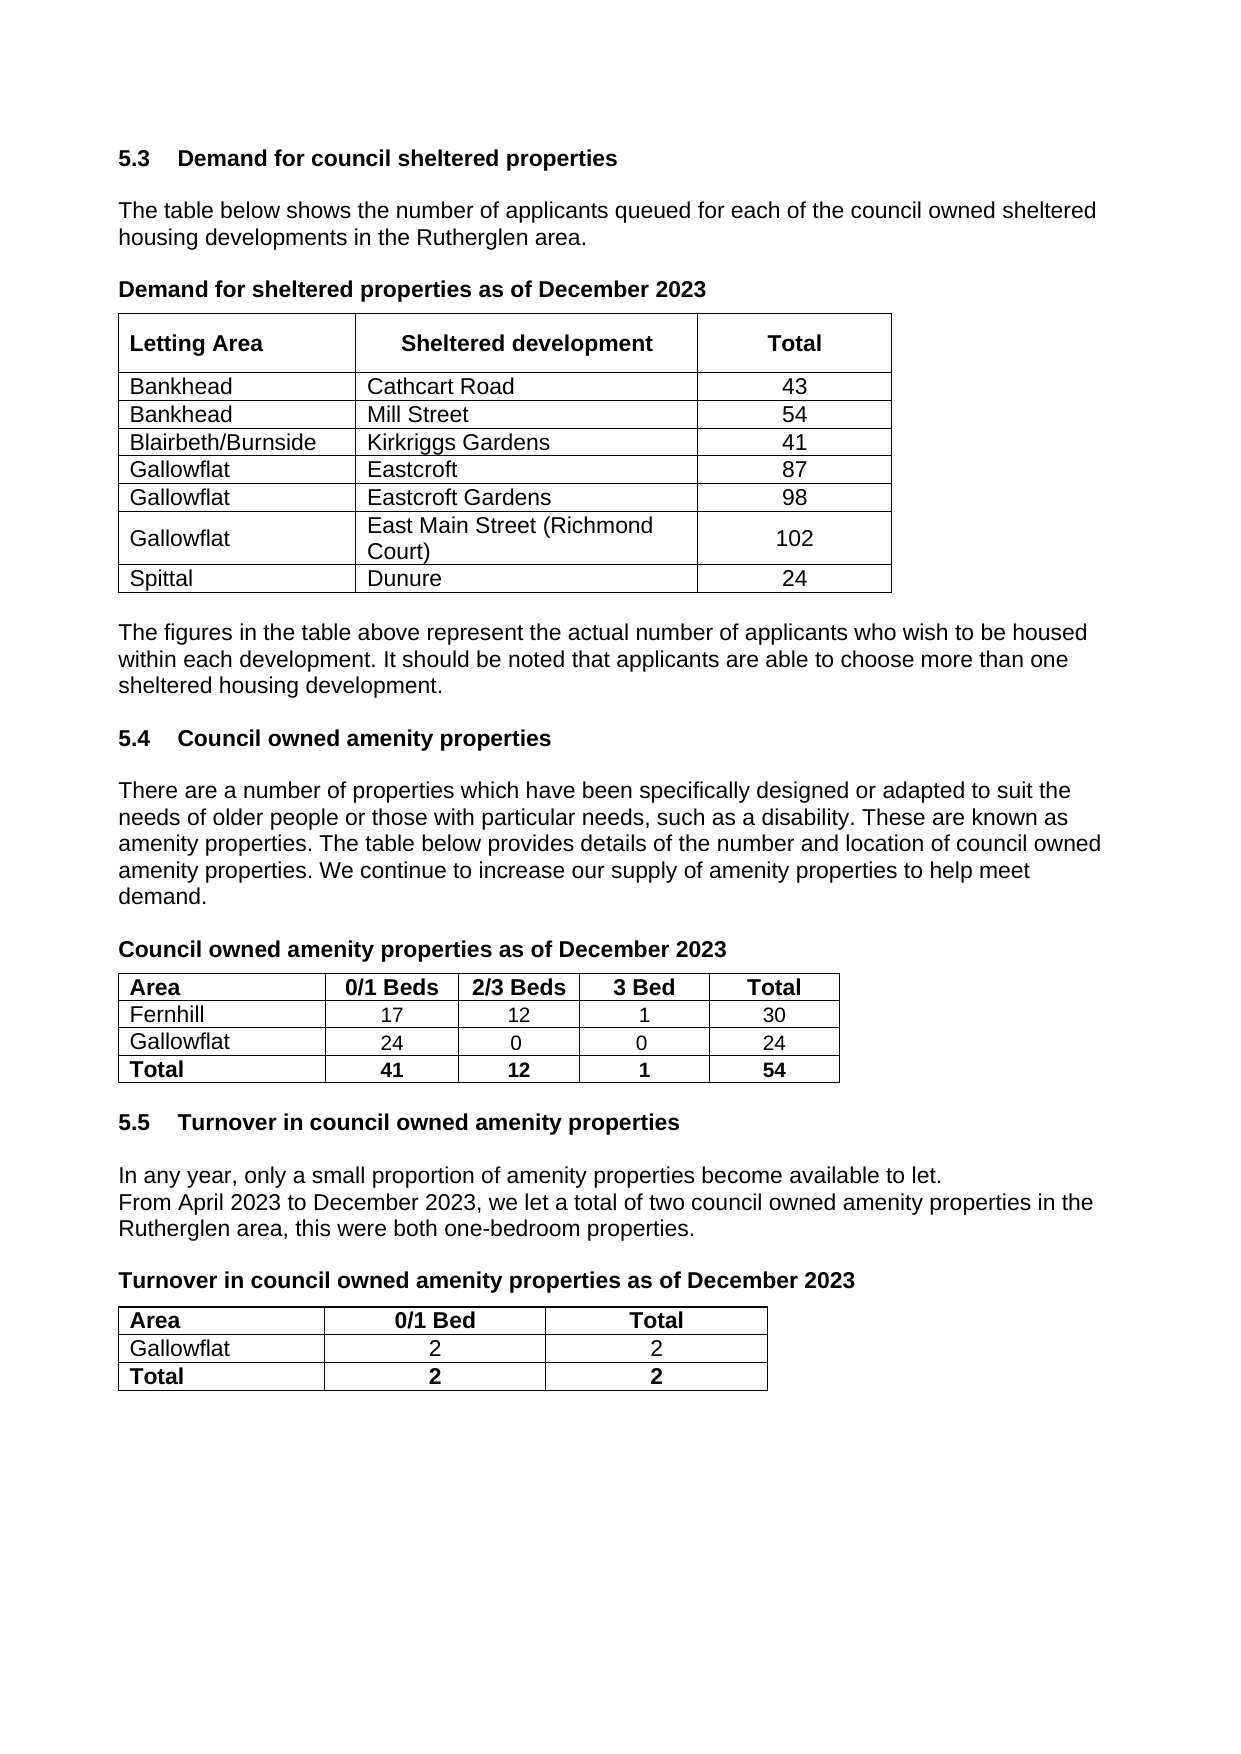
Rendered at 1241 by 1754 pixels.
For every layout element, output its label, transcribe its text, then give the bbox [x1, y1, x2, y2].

table_cell Bankhead [119, 373, 355, 400]
table_cell Blairbeth/Burnside [119, 429, 355, 455]
table_cell Cathcart Road [356, 373, 697, 400]
text Demand for sheltered properties as of December 2023 [118, 276, 1122, 303]
table_cell Mill Street [356, 401, 697, 427]
text Turnover in council owned amenity properties as of December 2023 [118, 1267, 1122, 1294]
table_header Letting Area [119, 314, 355, 372]
text The table below shows the number of applicants queued for each of the council owned sheltered housing developments in the Rutherglen area. [118, 197, 1122, 250]
table_cell Gallowflat [119, 512, 355, 564]
table_cell 2 [325, 1363, 545, 1389]
table_cell East Main Street (Richmond Court) [356, 512, 697, 564]
table_cell 12 [459, 1056, 579, 1082]
table_cell 87 [698, 456, 891, 483]
text 5.3 Demand for council sheltered properties [118, 144, 1122, 171]
table_cell Dunure [356, 565, 697, 592]
table_cell 17 [326, 1001, 458, 1027]
table_header Area [119, 1308, 324, 1334]
table_cell Kirkriggs Gardens [356, 429, 697, 455]
table_cell Eastcroft Gardens [356, 484, 697, 511]
table_cell 2 [546, 1335, 767, 1362]
table_header 2/3 Beds [459, 974, 579, 1000]
table_cell 41 [698, 429, 891, 455]
table_header Sheltered development [356, 314, 697, 372]
table_header Total [546, 1308, 767, 1334]
table_cell Gallowflat [119, 484, 355, 511]
table_cell 54 [698, 401, 891, 427]
table_cell Spittal [119, 565, 355, 592]
list Council owned amenity properties [118, 725, 1122, 751]
table_cell 54 [710, 1056, 839, 1082]
table_cell 24 [710, 1028, 839, 1054]
table_cell Total [119, 1056, 325, 1082]
text In any year, only a small proportion of amenity properties become available to let. [118, 1162, 1122, 1188]
list Turnover in council owned amenity properties [118, 1109, 1122, 1136]
table_cell Gallowflat [119, 1028, 325, 1054]
table_cell Gallowflat [119, 1335, 324, 1362]
table_cell 30 [710, 1001, 839, 1027]
table_cell 98 [698, 484, 891, 511]
table_header 0/1 Beds [326, 974, 458, 1000]
table_header 0/1 Bed [325, 1308, 545, 1334]
table_cell Total [119, 1363, 324, 1389]
table_header 3 Bed [580, 974, 709, 1000]
text There are a number of properties which have been specifically designed or adapted to suit the needs of older people or those with particular needs, such as a disability. These are known as amenity properties. The table below provides details of the number and location of council owned amenity properties. We continue to increase our supply of amenity properties to help meet demand. [118, 777, 1122, 909]
table_cell Eastcroft [356, 456, 697, 483]
table_cell 0 [459, 1028, 579, 1054]
table_cell Bankhead [119, 401, 355, 427]
table_cell Fernhill [119, 1001, 325, 1027]
table_header Total [710, 974, 839, 1000]
table_cell 43 [698, 373, 891, 400]
table_cell Gallowflat [119, 456, 355, 483]
text Council owned amenity properties as of December 2023 [118, 936, 1122, 962]
text From April 2023 to December 2023, we let a total of two council owned amenity properties in the Rutherglen area, this were both one-bedroom properties. [118, 1188, 1122, 1241]
table_header Area [119, 974, 325, 1000]
table_cell 24 [698, 565, 891, 592]
table_cell 1 [580, 1001, 709, 1027]
table_cell 1 [580, 1056, 709, 1082]
table_cell 24 [326, 1028, 458, 1054]
table_cell 12 [459, 1001, 579, 1027]
table_cell 2 [325, 1335, 545, 1362]
table_cell 41 [326, 1056, 458, 1082]
table_cell 0 [580, 1028, 709, 1054]
table_header Total [698, 314, 891, 372]
table_cell 2 [546, 1363, 767, 1389]
table_cell 102 [698, 512, 891, 564]
text The figures in the table above represent the actual number of applicants who wish to be housed within each development. It should be noted that applicants are able to choose more than one sheltered housing development. [118, 619, 1122, 698]
